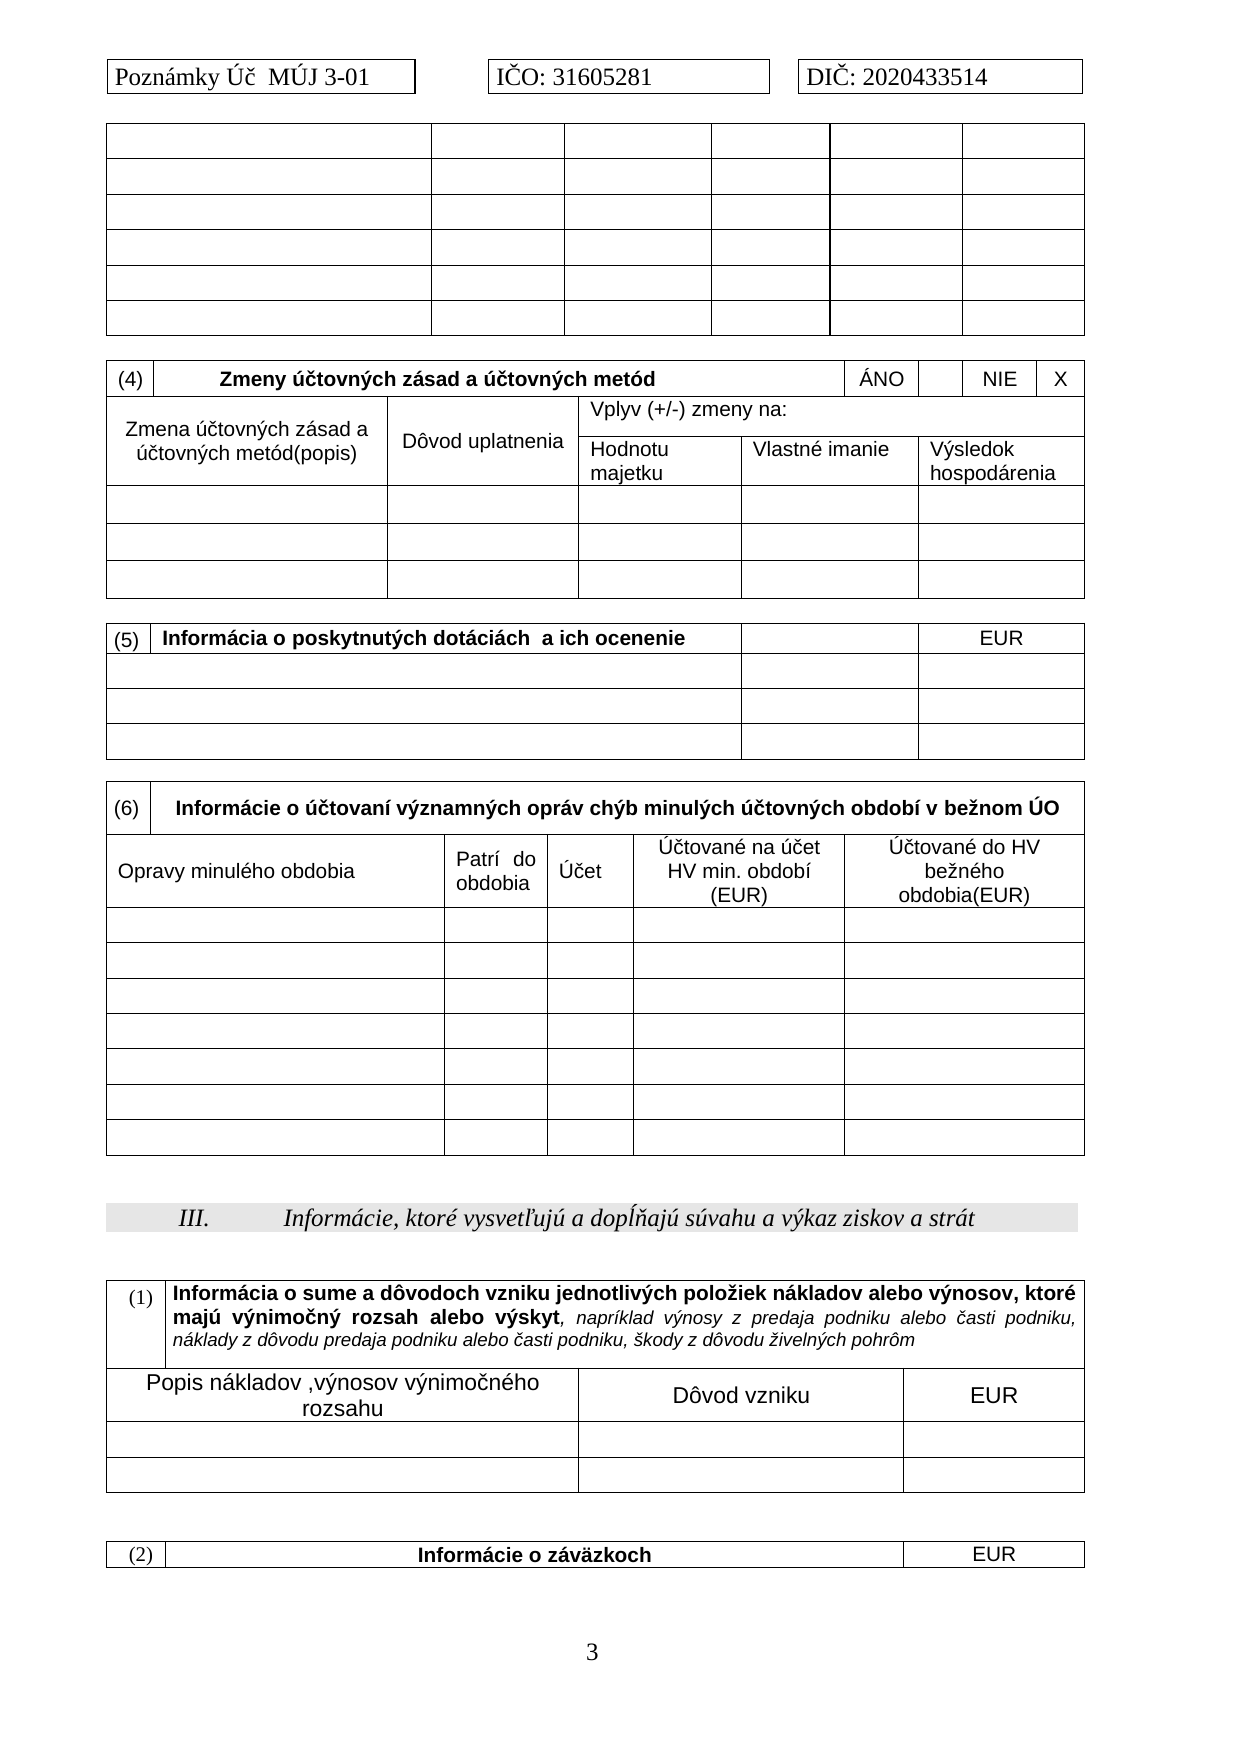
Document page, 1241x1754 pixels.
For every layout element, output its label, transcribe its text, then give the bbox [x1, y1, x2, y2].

table_cell [831, 266, 962, 300]
table_cell [445, 943, 547, 977]
table_cell [712, 159, 829, 194]
table_cell [107, 124, 431, 158]
table_cell [548, 1014, 633, 1048]
table_cell [107, 230, 431, 264]
table_cell [107, 654, 741, 688]
table_cell [107, 689, 741, 723]
table_cell [919, 561, 1084, 598]
table_cell [634, 908, 844, 942]
table_cell [712, 266, 829, 300]
table_header X [1037, 361, 1084, 396]
table_cell [107, 1120, 444, 1154]
table_cell [548, 1085, 633, 1119]
table_cell [742, 689, 918, 723]
table_cell [432, 124, 564, 158]
table_cell [107, 195, 431, 229]
table_cell [831, 159, 962, 194]
table_cell [579, 524, 741, 560]
table_header Informácie o záväzkoch [166, 1542, 903, 1567]
table_cell [548, 943, 633, 977]
table_cell [445, 1014, 547, 1048]
table_header [107, 782, 150, 834]
table_cell [831, 195, 962, 229]
table_cell [579, 1458, 903, 1492]
table_cell [742, 486, 918, 523]
table_cell [919, 524, 1084, 560]
table_cell [831, 124, 962, 158]
table_cell [107, 724, 741, 759]
table_cell Zmena účtovných zásad a účtovných metód(popis) [107, 397, 387, 485]
table_cell [579, 1422, 903, 1457]
table_cell [107, 979, 444, 1013]
table_cell [107, 1422, 578, 1457]
table_header Informácia o poskytnutých dotáciách a ich ocenenie [151, 624, 741, 652]
table_cell [565, 124, 711, 158]
table_cell [565, 230, 711, 264]
table_cell [445, 979, 547, 1013]
table_cell [845, 1049, 1084, 1084]
table_cell [432, 159, 564, 194]
table_cell [579, 486, 741, 523]
table_cell [565, 195, 711, 229]
table_cell [712, 301, 829, 335]
table_header [919, 361, 962, 396]
table_cell [845, 979, 1084, 1013]
table_cell Účet [548, 835, 633, 907]
table_cell [579, 561, 741, 598]
table_cell [107, 1014, 444, 1048]
table_cell [845, 1085, 1084, 1119]
table_cell [445, 1085, 547, 1119]
table_cell [445, 1120, 547, 1154]
table_cell [445, 1049, 547, 1084]
table_cell [712, 124, 829, 158]
table_cell [712, 195, 829, 229]
table_cell [742, 724, 918, 759]
table_cell [107, 301, 431, 335]
table_cell [919, 486, 1084, 523]
table_cell [634, 943, 844, 977]
table_cell [634, 1014, 844, 1048]
table_cell [565, 301, 711, 335]
table_cell [742, 561, 918, 598]
table_cell [107, 266, 431, 300]
table_cell [845, 943, 1084, 977]
table_header [107, 361, 153, 396]
table_header NIE [963, 361, 1036, 396]
table_cell [963, 195, 1084, 229]
table_header ÁNO [845, 361, 918, 396]
table_cell Patrí do obdobia [445, 835, 547, 907]
table_header [107, 1542, 165, 1567]
table_cell [845, 1120, 1084, 1154]
table_cell [107, 159, 431, 194]
table_cell Popis nákladov ,výnosov výnimočného rozsahu [107, 1369, 578, 1421]
table_cell [845, 908, 1084, 942]
table_cell [548, 908, 633, 942]
table_cell [388, 486, 578, 523]
table_cell Dôvod vzniku [579, 1369, 903, 1421]
table_cell [107, 1049, 444, 1084]
table_cell [107, 486, 387, 523]
table_cell [742, 654, 918, 688]
table_cell [963, 301, 1084, 335]
table_cell Dôvod uplatnenia [388, 397, 578, 485]
table_cell [831, 301, 962, 335]
table_cell Vlastné imanie [742, 437, 918, 485]
table_header Informácie o účtovaní významných opráv chýb minulých účtovných období v bežnom ÚO [151, 782, 1084, 834]
table_cell EUR [904, 1369, 1084, 1421]
table_cell [904, 1458, 1084, 1492]
table_cell [432, 195, 564, 229]
table_cell [548, 979, 633, 1013]
table_cell [634, 979, 844, 1013]
table_cell Vplyv (+/-) zmeny na: [579, 397, 1084, 436]
table_cell [388, 561, 578, 598]
table_cell [107, 908, 444, 942]
table_header EUR [919, 624, 1084, 652]
table_cell [963, 124, 1084, 158]
table_cell [388, 524, 578, 560]
table_header [107, 1281, 165, 1367]
table_cell [919, 654, 1084, 688]
table_cell [634, 1085, 844, 1119]
table_cell [107, 943, 444, 977]
table_cell [107, 1458, 578, 1492]
table_header Zmeny účtovných zásad a účtovných metód [154, 361, 844, 396]
table_cell [845, 1014, 1084, 1048]
table_cell [565, 266, 711, 300]
table_cell Výsledok hospodárenia [919, 437, 1084, 485]
table_cell [963, 159, 1084, 194]
table_header Informácia o sume a dôvodoch vzniku jednotlivých položiek nákladov alebo výnosov, ktoré majú výnimočný rozsah alebo výskyt, napríklad výnosy z predaja podniku alebo časti podniku, náklady z dôvodu predaja podniku alebo časti podniku, škody z dôvodu živelných pohrôm [166, 1281, 1084, 1367]
table_cell [432, 266, 564, 300]
table_cell Účtované na účet HV min. období (EUR) [634, 835, 844, 907]
table_cell [634, 1049, 844, 1084]
table_cell [904, 1422, 1084, 1457]
table_header [107, 624, 150, 652]
table_cell [919, 689, 1084, 723]
table_cell [963, 266, 1084, 300]
table_cell [548, 1049, 633, 1084]
table_cell [432, 301, 564, 335]
table_cell [712, 230, 829, 264]
table_cell [548, 1120, 633, 1154]
table_cell Účtované do HV bežného obdobia(EUR) [845, 835, 1084, 907]
list Informácie, ktoré vysvetľujú a dopĺňajú súvahu a výkaz ziskov a strát [106, 1203, 1078, 1232]
table_cell Hodnotu majetku [579, 437, 741, 485]
table_cell [742, 524, 918, 560]
table_cell Opravy minulého obdobia [107, 835, 444, 907]
table_header [742, 624, 918, 652]
table_cell [963, 230, 1084, 264]
table_cell [919, 724, 1084, 759]
table_header EUR [904, 1542, 1084, 1567]
table_cell [107, 524, 387, 560]
table_cell [634, 1120, 844, 1154]
table_cell [565, 159, 711, 194]
table_cell [432, 230, 564, 264]
table_cell [107, 1085, 444, 1119]
table_cell [107, 561, 387, 598]
table_cell [445, 908, 547, 942]
table_cell [831, 230, 962, 264]
